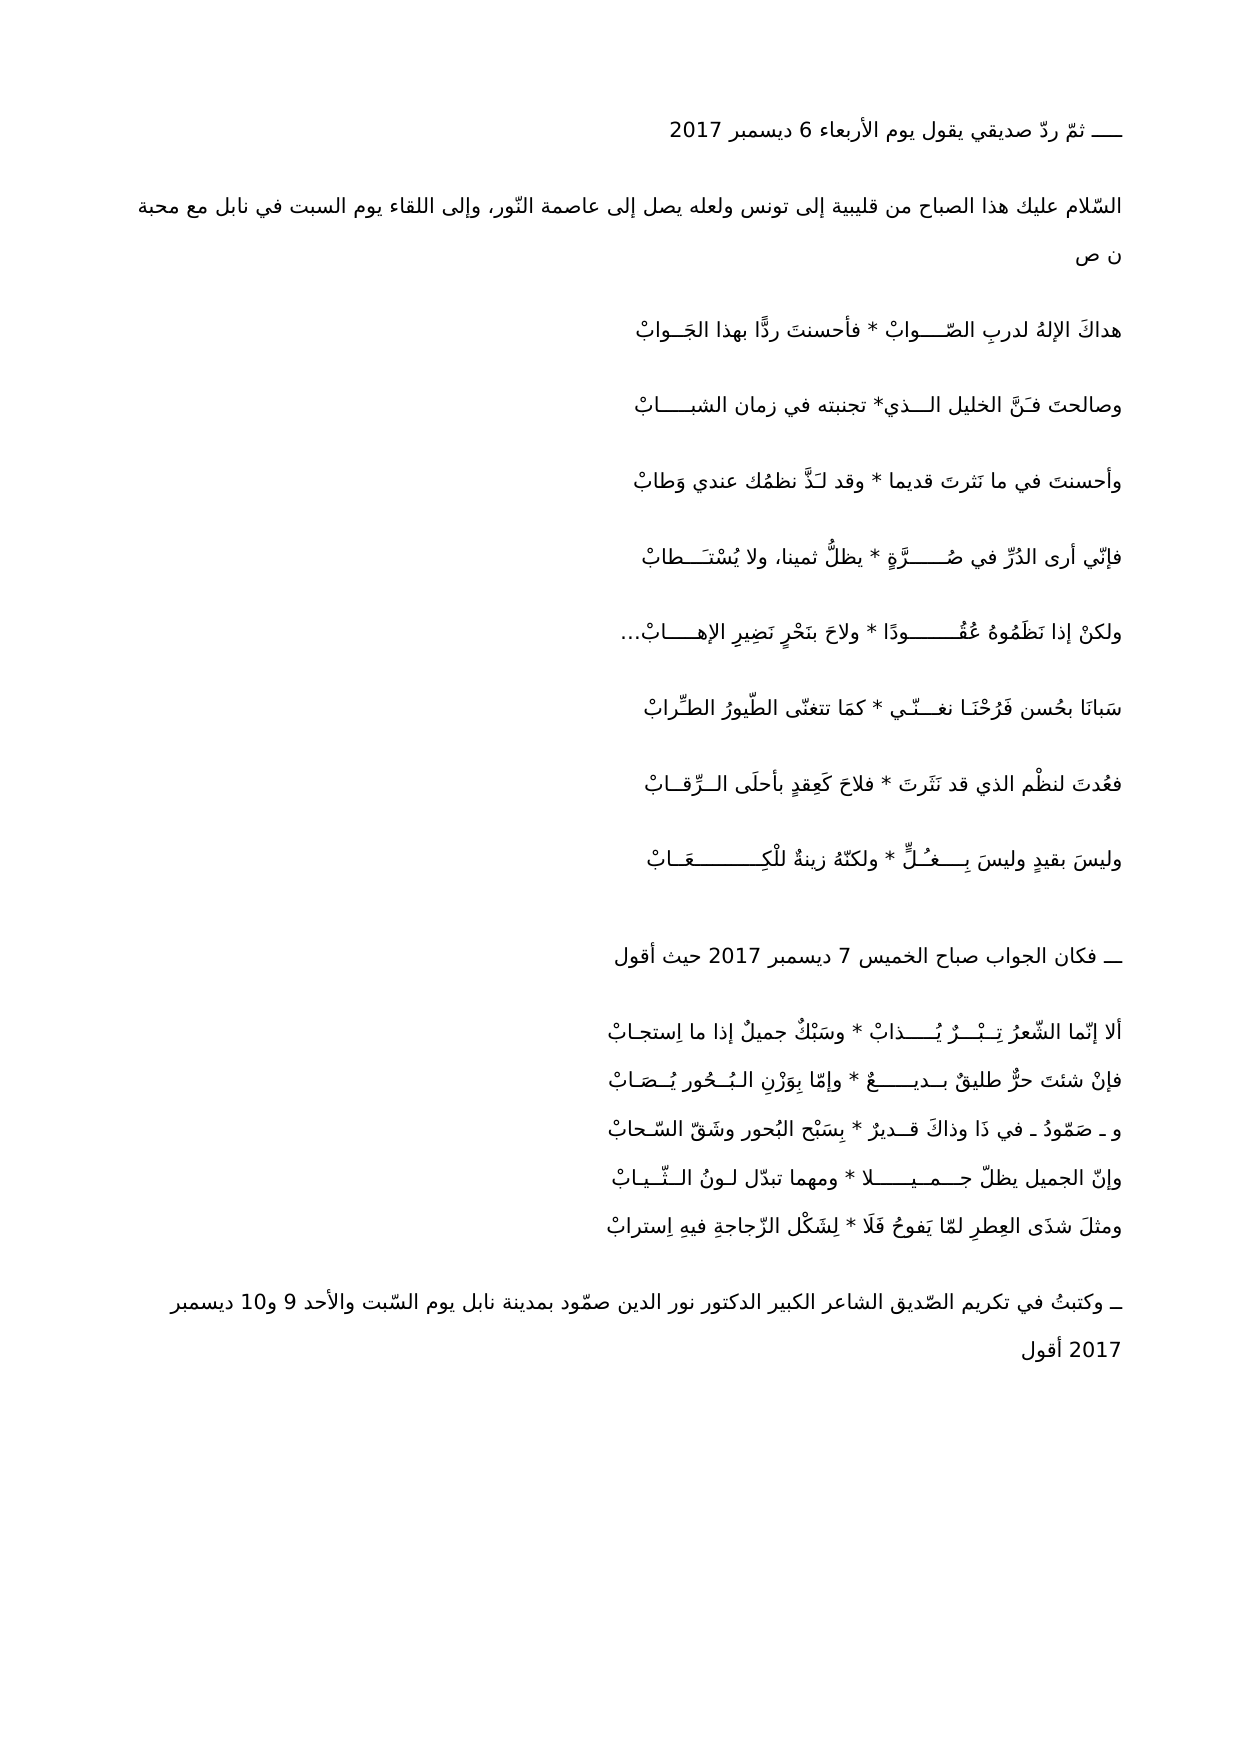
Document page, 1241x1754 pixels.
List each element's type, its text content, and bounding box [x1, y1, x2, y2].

subtitle فإنّي أرى الدُرِّ في صُــــــرَّةٍ * يظلُّ ثمينا، ولا يُسْتـَـــطابْ [118, 545, 1122, 569]
subtitle هداكَ الإلهُ لدربِ الصّــــوابْ * فأحسنتَ ردًّا بهذا الجَــوابْ [118, 318, 1122, 342]
subtitle وليسَ بقيدٍ وليسَ بِــــغـُـلٍّ * ولكنّهُ زينةٌ للْكِـــــــــــعَــابْ ـــ فكان الجواب صباح الخميس 7 ديسمبر 2017 حيث أقول [118, 847, 1122, 969]
subtitle ـــــ ثمّ ردّ صديقي يقول يوم الأربعاء 6 ديسمبر 2017 [118, 118, 1122, 142]
subtitle ولكنْ إذا نَظَمُوهُ عُقُــــــــودًا * ولاحَ بنَحْرٍ نَضِيرِِ الإهـــــابْ… [118, 620, 1122, 645]
subtitle ألا إنّما الشّعرُ تِــبْـــرٌ يُـــــذابْ * وسَبْكٌ جميلٌ إذا ما اِستجـابْ فإنْ شئتَ حرٌّ طليقٌ بــديــــــعٌ * وإمّا بِوَزْنِ الـبُــحُور يُــصَـابْ و ـ صَمّودُ ـ في ذَا وذاكَ قــديرٌ * بِسَبْح البُحور وشَقّ السّـحابْ وإنّ الجميل يظلّ جـــمــيــــــلا * ومهما تبدّل لـونُ الــثّــيـابْ ومثلَ شذَى العِطرِ لمّا يَفوحُ فَلَا * لِشَكْل الزّجاجةِ فيهِ اِسترابْ [118, 1020, 1122, 1238]
subtitle سَبانَا بحُسن فَرُحْنَـا نغـــنّـي * كمَا تتغنّى الطّيورُ الطـِّرابْ [118, 696, 1122, 720]
subtitle وأحسنتَ في ما نَثرتَ قديما * وقد لـَذَّ نظمُك عندي وَطابْ [118, 469, 1122, 493]
subtitle ــ وكتبتُ في تكريم الصّديق الشاعر الكبير الدكتور نور الدين صمّود بمدينة نابل يوم السّبت والأحد 9 و10 ديسمبر 2017 أقول [118, 1290, 1122, 1363]
subtitle وصالحتَ فـَنَّ الخليل الـــذي* تجنبته في زمان الشبـــــابْ [118, 393, 1122, 418]
subtitle السّلام عليك هذا الصباح من قليبية إلى تونس ولعله يصل إلى عاصمة النّور، وإلى اللقاء يوم السبت في نابل مع محبة ن ص [118, 194, 1122, 267]
subtitle فعُدتَ لنظْم الذي قد نَثَرتَ * فلاحَ كَعِقدٍ بأحلَى الــرِّقــابْ [118, 772, 1122, 796]
